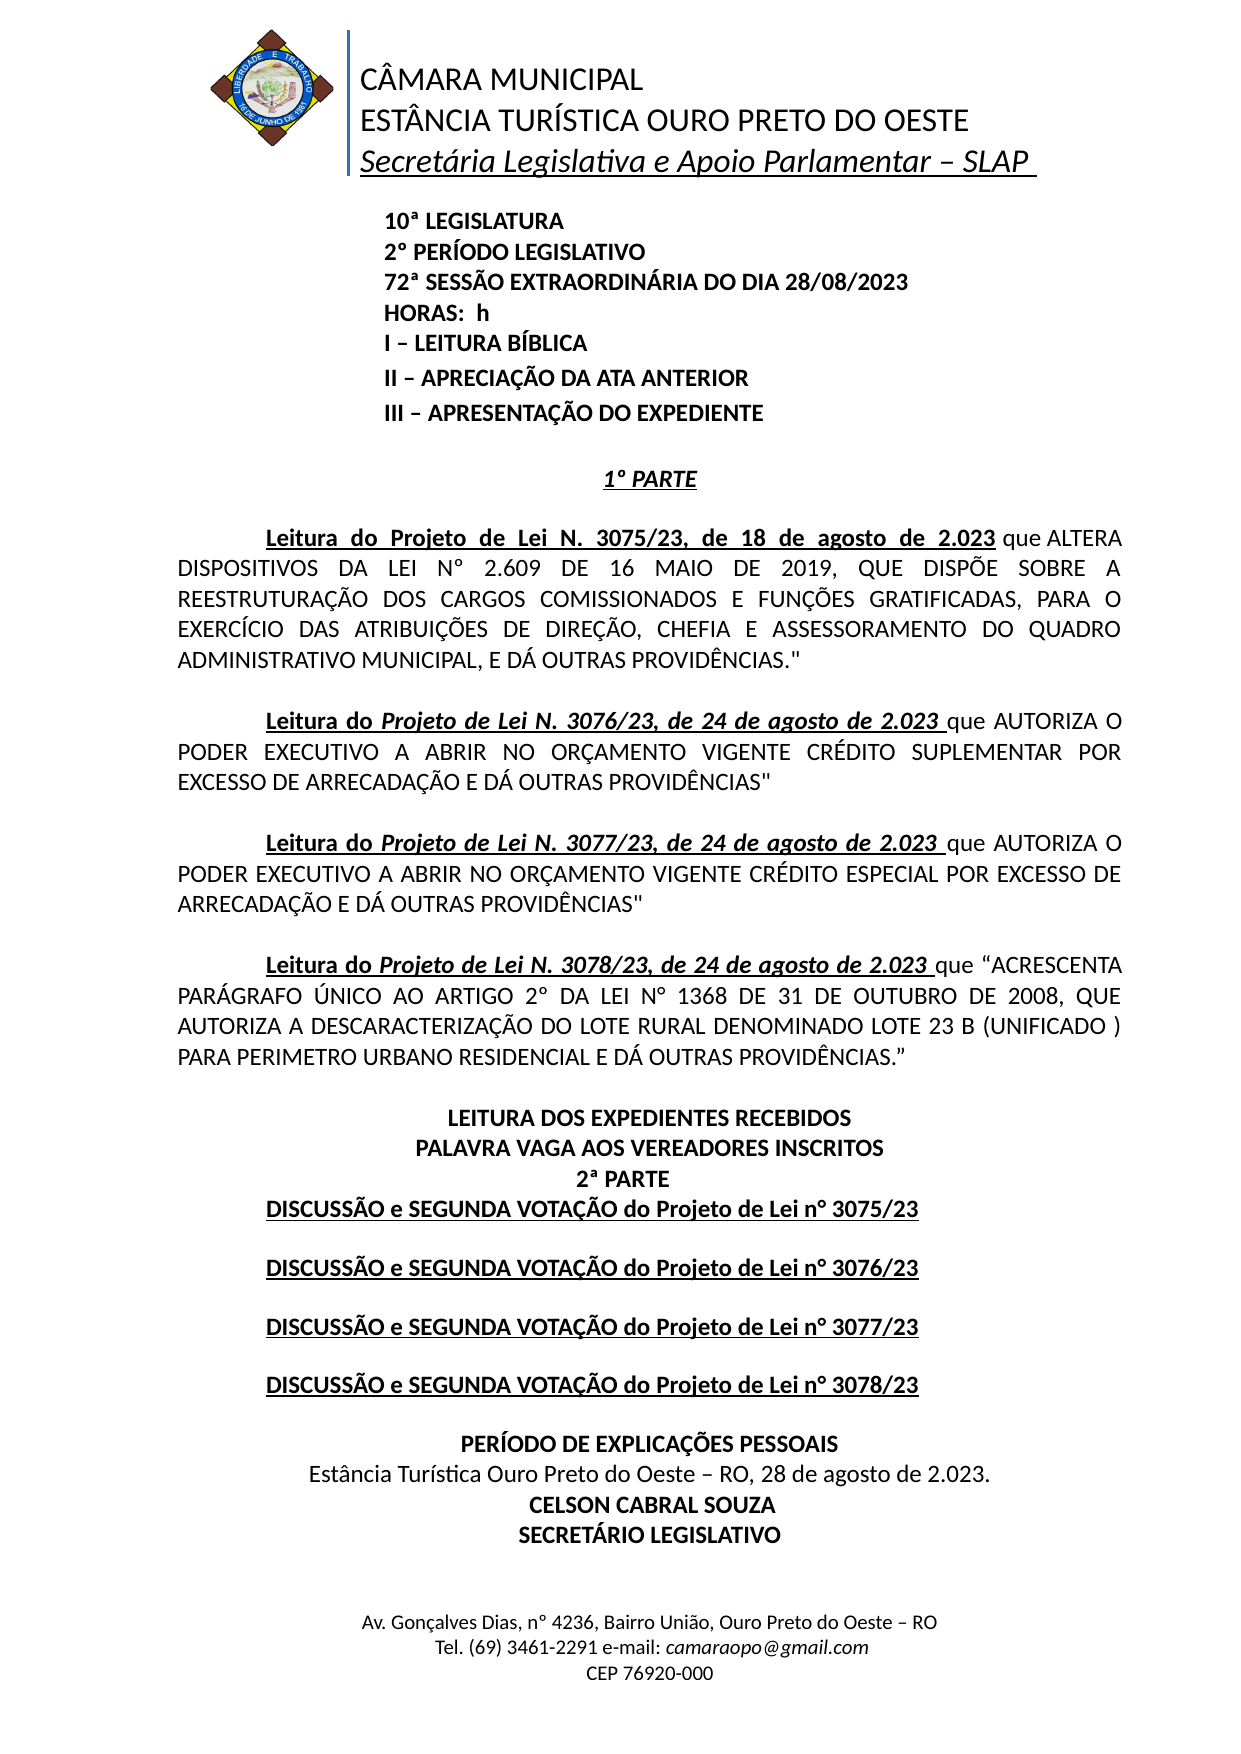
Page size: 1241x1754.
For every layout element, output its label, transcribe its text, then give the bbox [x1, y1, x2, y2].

text SECRETÁRIO LEGISLATIVO [177, 1519, 1122, 1550]
text Leitura do Projeto de Lei N. 3075/23, de 18 de agosto de 2.023 que ALTERA DISPOSITIVOS DA LEI Nº 2.609 DE 16 MAIO DE 2019, QUE DISPÕE SOBRE A REESTRUTURAÇÃO DOS CARGOS COMISSIONADOS E FUNÇÕES GRATIFICADAS, PARA O EXERCÍCIO DAS ATRIBUIÇÕES DE DIREÇÃO, CHEFIA E ASSESSORAMENTO DO QUADRO ADMINISTRATIVO MUNICIPAL, E DÁ OUTRAS PROVIDÊNCIAS." [177, 522, 1122, 675]
text DISCUSSÃO e SEGUNDA VOTAÇÃO do Projeto de Lei n° 3075/23 [177, 1193, 1122, 1224]
text Leitura do Projeto de Lei N. 3078/23, de 24 de agosto de 2.023 que “ACRESCENTA PARÁGRAFO ÚNICO AO ARTIGO 2º DA LEI N° 1368 DE 31 DE OUTUBRO DE 2008, QUE AUTORIZA A DESCARACTERIZAÇÃO DO LOTE RURAL DENOMINADO LOTE 23 B (UNIFICADO ) PARA PERIMETRO URBANO RESIDENCIAL E DÁ OUTRAS PROVIDÊNCIAS.” [177, 949, 1122, 1071]
text I – LEITURA BÍBLICA [384, 327, 1122, 358]
text 1º PARTE [177, 463, 1122, 493]
text 2º PERÍODO LEGISLATIVO [384, 236, 1122, 266]
text Estância Turística Ouro Preto do Oeste – RO, 28 de agosto de 2.023. [177, 1458, 1122, 1489]
text 10ª LEGISLATURA [384, 205, 1122, 236]
text DISCUSSÃO e SEGUNDA VOTAÇÃO do Projeto de Lei n° 3077/23 [177, 1311, 1122, 1341]
text Leitura do Projeto de Lei N. 3076/23, de 24 de agosto de 2.023 que AUTORIZA O PODER EXECUTIVO A ABRIR NO ORÇAMENTO VIGENTE CRÉDITO SUPLEMENTAR POR EXCESSO DE ARRECADAÇÃO E DÁ OUTRAS PROVIDÊNCIAS" [177, 705, 1122, 797]
text Leitura do Projeto de Lei N. 3077/23, de 24 de agosto de 2.023 que AUTORIZA O PODER EXECUTIVO A ABRIR NO ORÇAMENTO VIGENTE CRÉDITO ESPECIAL POR EXCESSO DE ARRECADAÇÃO E DÁ OUTRAS PROVIDÊNCIAS" [177, 827, 1122, 919]
text LEITURA DOS EXPEDIENTES RECEBIDOS [177, 1102, 1122, 1132]
text 72ª SESSÃO EXTRAORDINÁRIA DO DIA 28/08/2023 [384, 266, 1122, 297]
text II – APRECIAÇÃO DA ATA ANTERIOR [384, 362, 1122, 393]
text III – APRESENTAÇÃO DO EXPEDIENTE [384, 397, 1122, 428]
text DISCUSSÃO e SEGUNDA VOTAÇÃO do Projeto de Lei n° 3078/23 [177, 1369, 1122, 1400]
text HORAS: h [384, 297, 1122, 327]
text DISCUSSÃO e SEGUNDA VOTAÇÃO do Projeto de Lei n° 3076/23 [177, 1252, 1122, 1283]
text CELSON CABRAL SOUZA [177, 1489, 1122, 1519]
text 2ª PARTE [177, 1163, 1122, 1193]
text PALAVRA VAGA AOS VEREADORES INSCRITOS [177, 1132, 1122, 1163]
text PERÍODO DE EXPLICAÇÕES PESSOAIS [177, 1428, 1122, 1458]
